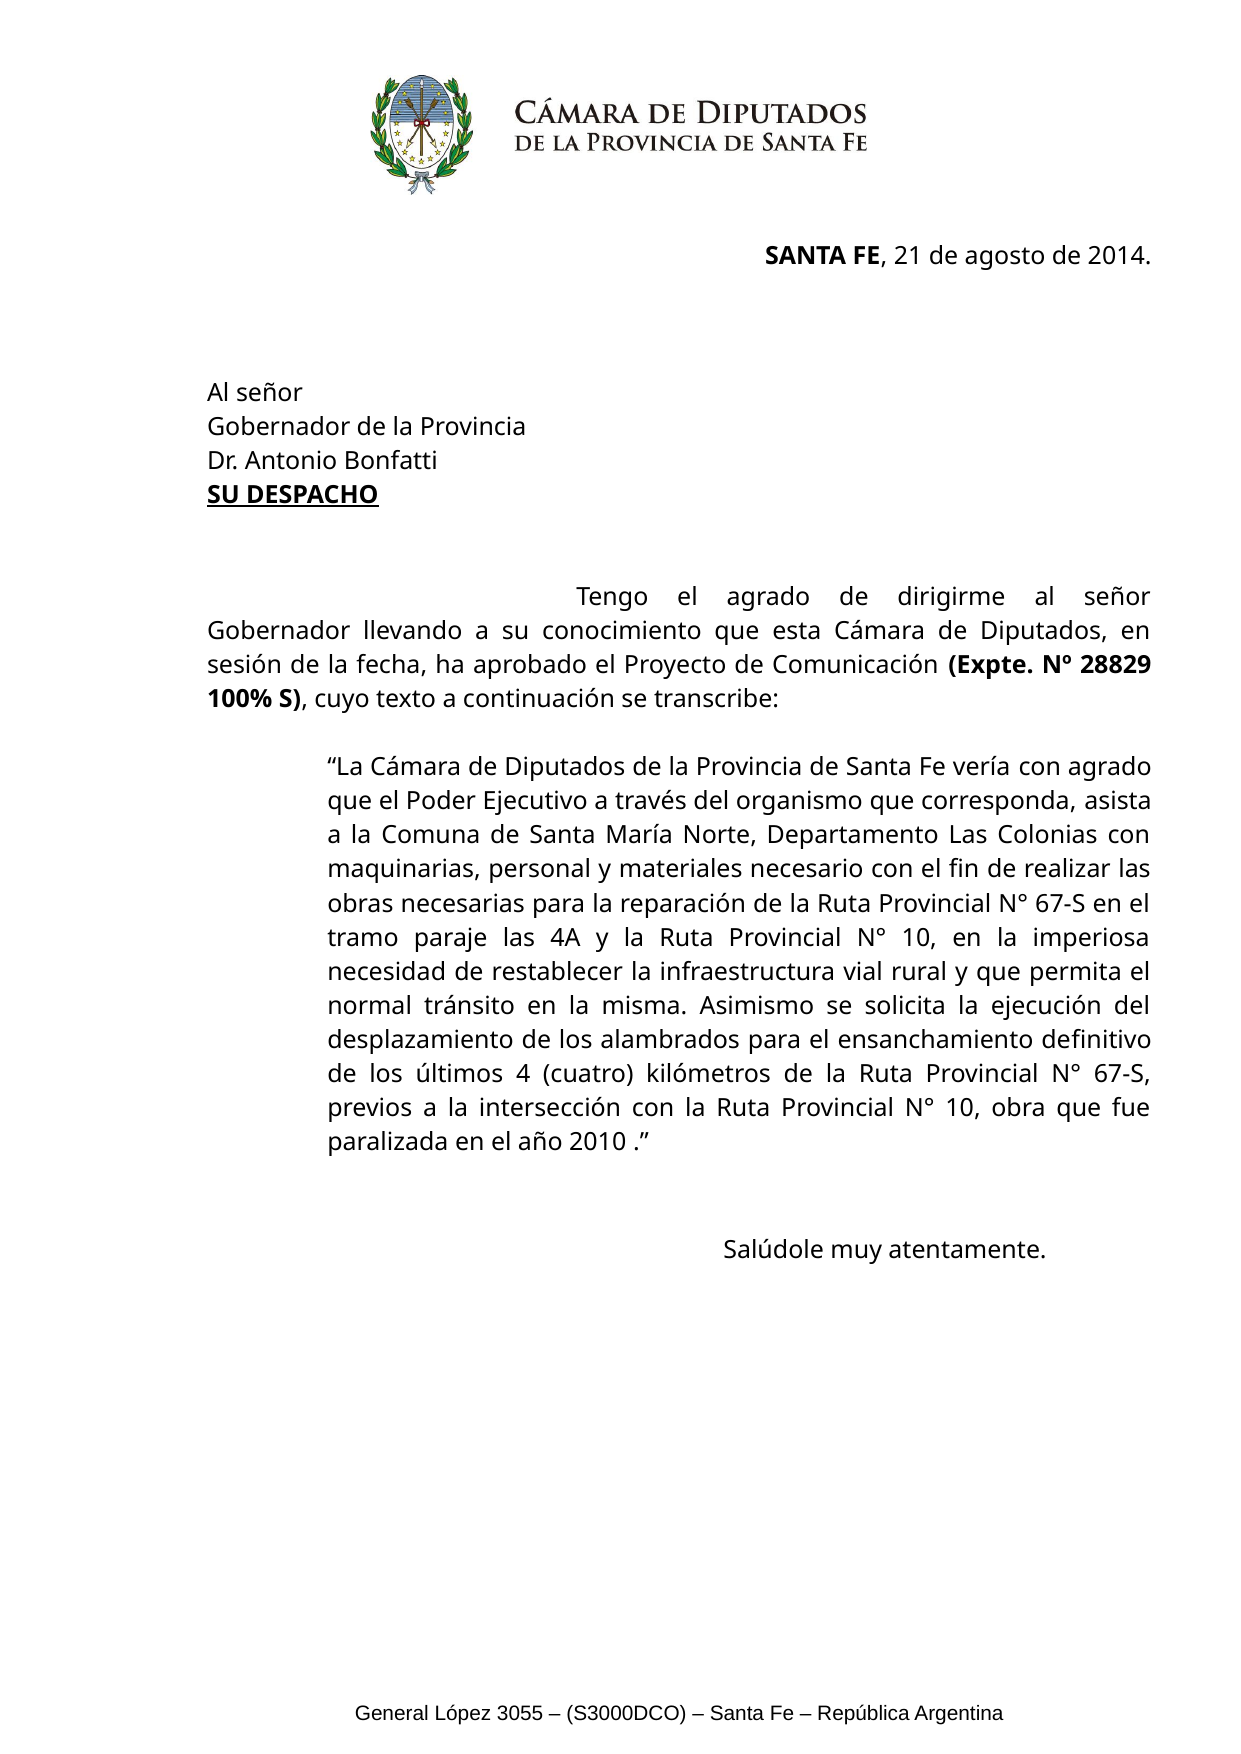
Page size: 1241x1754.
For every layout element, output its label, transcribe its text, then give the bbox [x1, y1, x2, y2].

text Salúdole muy atentamente. [649, 1232, 1152, 1266]
text SU DESPACHO [207, 476, 1152, 511]
text Tengo el agrado de dirigirme al señor Gobernador llevando a su conocimiento que esta Cámara de Diputados, en sesión de la fecha, ha aprobado el Proyecto de Comunicación (Expte. Nº 28829 100% S), cuyo texto a continuación se transcribe: [207, 579, 1152, 715]
text SANTA FE, 21 de agosto de 2014. [207, 238, 1152, 272]
picture [370, 75, 867, 199]
text Al señor [207, 374, 1152, 408]
text “La Cámara de Diputados de la Provincia de Santa Fe vería con agrado que el Poder Ejecutivo a través del organismo que corresponda, asista a la Comuna de Santa María Norte, Departamento Las Colonias con maquinarias, personal y materiales necesario con el ﬁn de realizar las obras necesarias para la reparación de la Ruta Provincial N° 67-S en el tramo paraje las 4A y la Ruta Provincial N° 10, en la imperiosa necesidad de restablecer la infraestructura vial rural y que permita el normal tránsito en la misma. Asimismo se solicita la ejecución del desplazamiento de los alambrados para el ensanchamiento definitivo de los últimos 4 (cuatro) kilómetros de la Ruta Provincial N° 67-S, previos a la intersección con la Ruta Provincial N° 10, obra que fue paralizada en el año 2010 .” [327, 749, 1152, 1158]
text Gobernador de la Provincia [207, 408, 1152, 442]
text Dr. Antonio Bonfatti [207, 442, 1152, 476]
